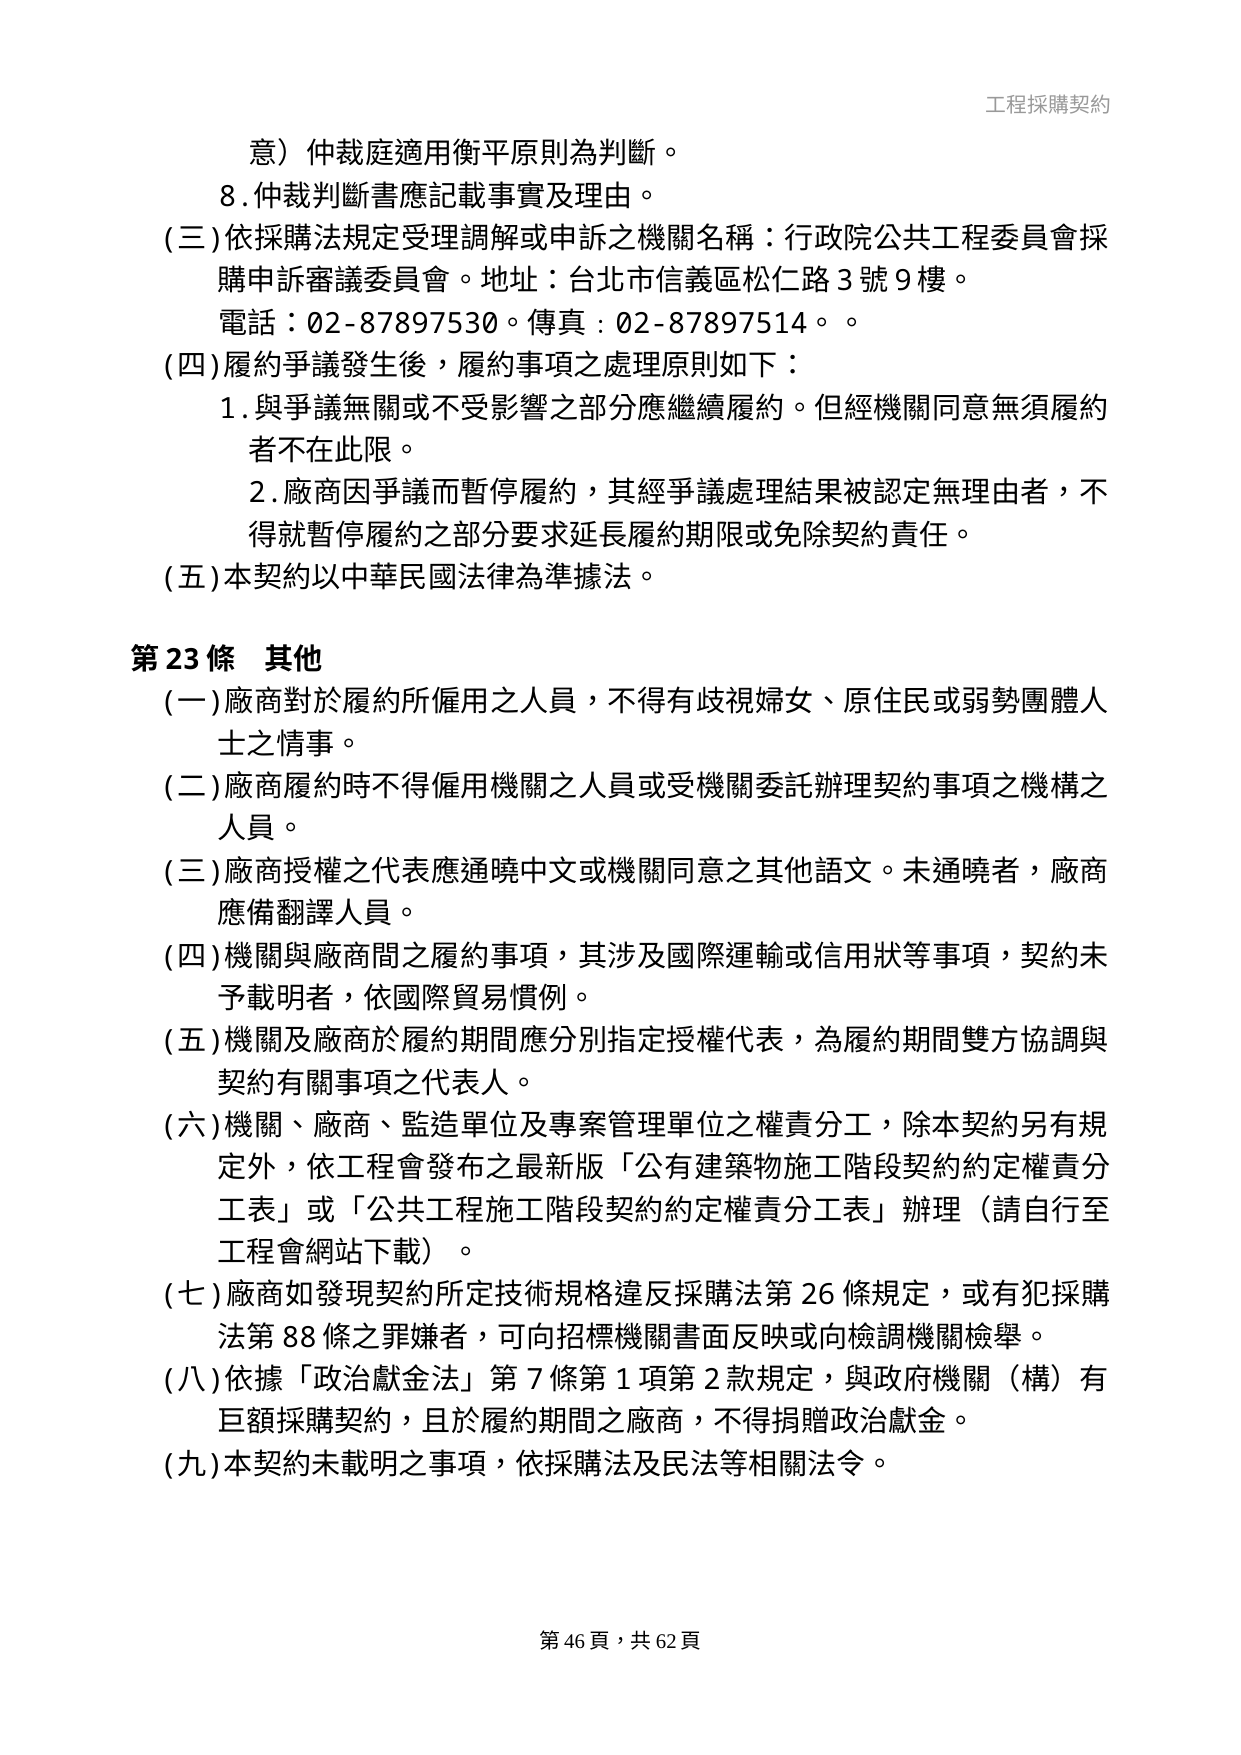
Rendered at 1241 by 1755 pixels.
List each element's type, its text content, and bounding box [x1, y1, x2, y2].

text (二)廠商履約時不得僱用機關之人員或受機關委託辦理契約事項之機構之人員。 [159, 763, 1110, 847]
text (三)依採購法規定受理調解或申訴之機關名稱：行政院公共工程委員會採購申訴審議委員會。地址：台北市信義區松仁路3號9樓。 [159, 214, 1110, 299]
text (四)機關與廠商間之履約事項，其涉及國際運輸或信用狀等事項，契約未予載明者，依國際貿易慣例。 [159, 932, 1110, 1017]
text (四)履約爭議發生後，履約事項之處理原則如下： [159, 342, 1110, 384]
text (九)本契約未載明之事項，依採購法及民法等相關法令。 [159, 1440, 1110, 1483]
text (五)本契約以中華民國法律為準據法。 [159, 553, 1110, 596]
text 第23條 其他 [130, 636, 1110, 678]
text 2.廠商因爭議而暫停履約，其經爭議處理結果被認定無理由者，不得就暫停履約之部分要求延長履約期限或免除契約責任。 [248, 469, 1110, 553]
text 1.與爭議無關或不受影響之部分應繼續履約。但經機關同意無須履約者不在此限。 [218, 384, 1110, 469]
text (三)廠商授權之代表應通曉中文或機關同意之其他語文。未通曉者，廠商應備翻譯人員。 [159, 847, 1110, 932]
text 電話：02-87897530。傳真﹕02-87897514。。 [217, 299, 1110, 342]
text (一)廠商對於履約所僱用之人員，不得有歧視婦女、原住民或弱勢團體人士之情事。 [159, 678, 1110, 763]
text (五)機關及廠商於履約期間應分別指定授權代表，為履約期間雙方協調與契約有關事項之代表人。 [159, 1017, 1110, 1101]
text (七)廠商如發現契約所定技術規格違反採購法第26條規定，或有犯採購法第88條之罪嫌者，可向招標機關書面反映或向檢調機關檢舉。 [159, 1271, 1110, 1356]
text 8.仲裁判斷書應記載事實及理由。 [218, 172, 1110, 214]
text 意）仲裁庭適用衡平原則為判斷。 [218, 130, 1110, 172]
text (六)機關、廠商、監造單位及專案管理單位之權責分工，除本契約另有規定外，依工程會發布之最新版「公有建築物施工階段契約約定權責分工表」或「公共工程施工階段契約約定權責分工表」辦理（請自行至工程會網站下載）。 [159, 1101, 1110, 1271]
text (八)依據「政治獻金法」第7條第1項第2款規定，與政府機關（構）有巨額採購契約，且於履約期間之廠商，不得捐贈政治獻金。 [159, 1356, 1110, 1440]
